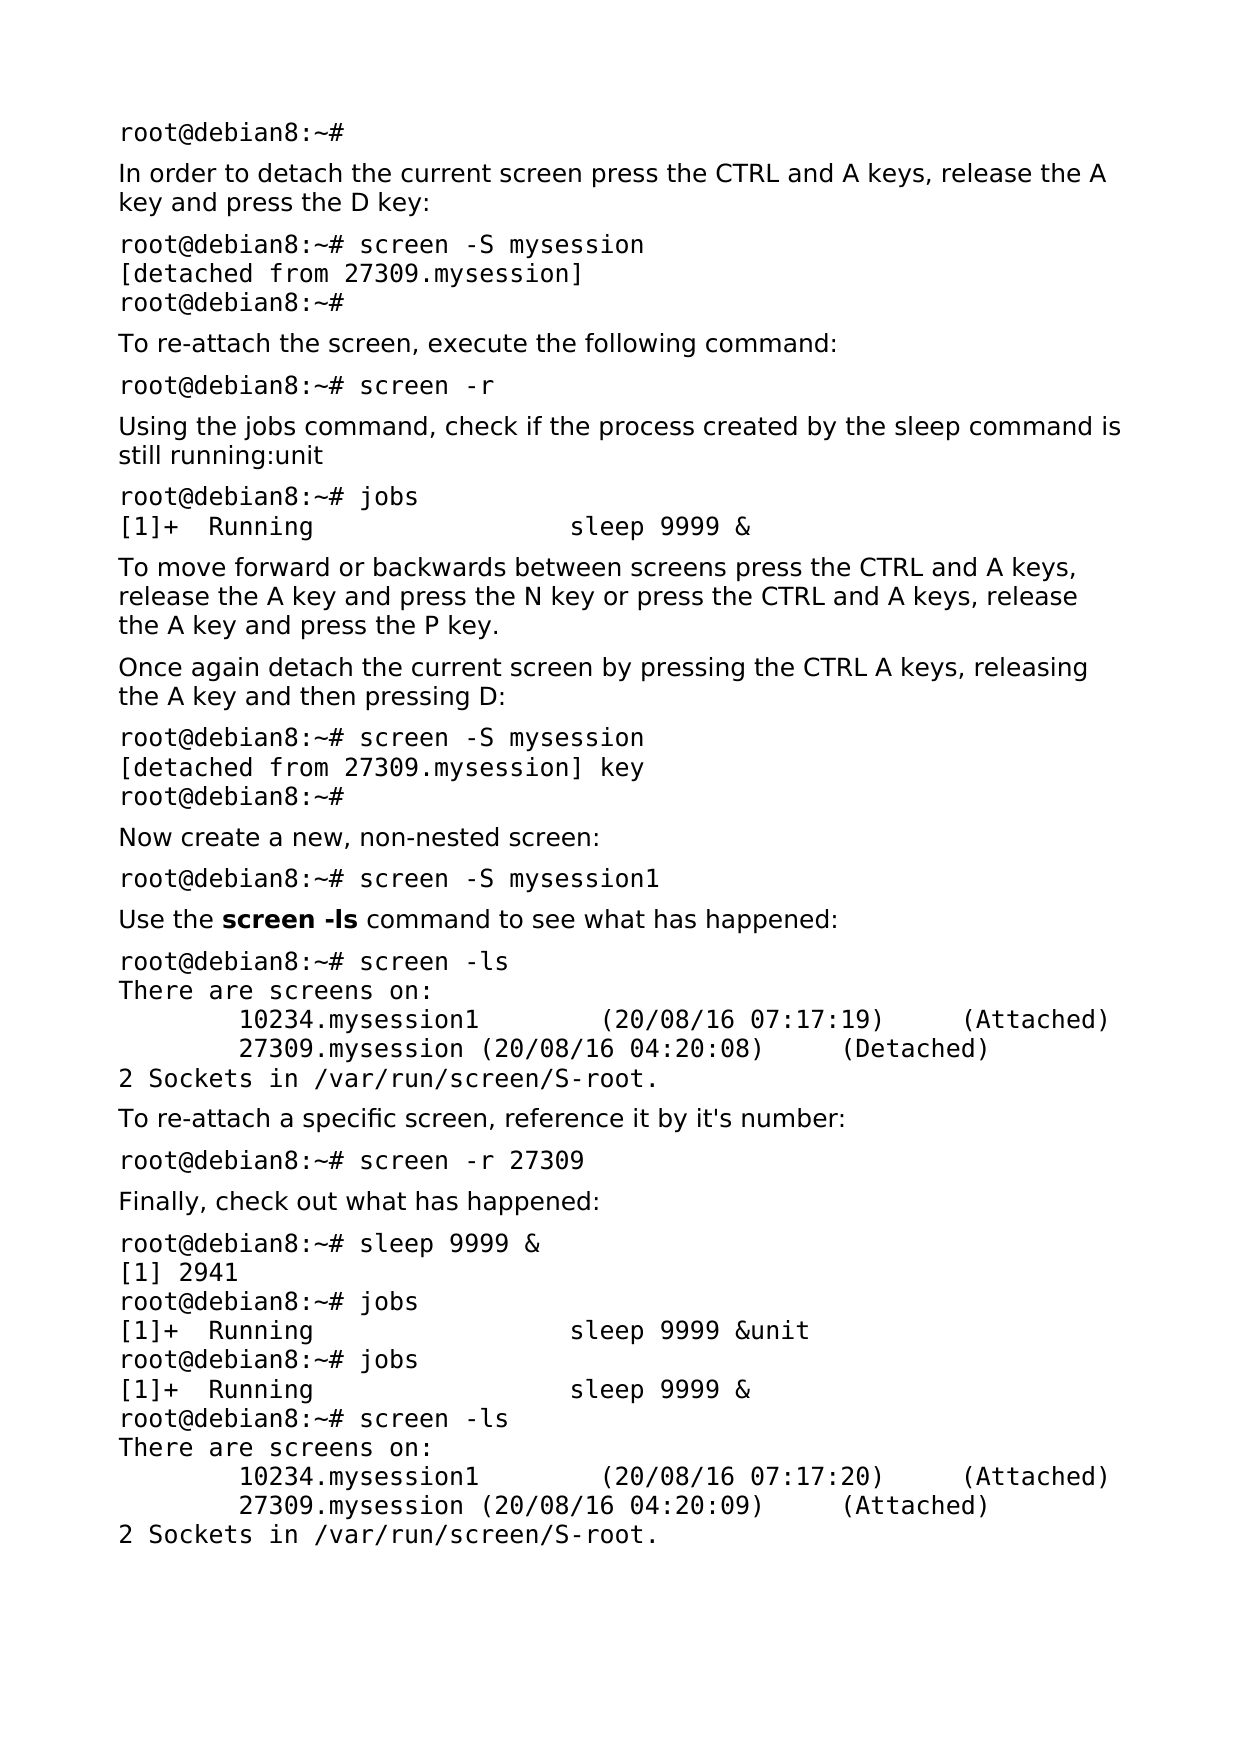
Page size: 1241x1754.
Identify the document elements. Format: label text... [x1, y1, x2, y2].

text To re-attach the screen, execute the following command: [118, 329, 1122, 358]
text root@debian8:~# jobs [1]+ Running sleep 9999 & [118, 483, 1122, 541]
text root@debian8:~# screen -r 27309 [118, 1146, 1122, 1176]
text To re-attach a specific screen, reference it by it's number: [118, 1105, 1122, 1134]
text root@debian8:~# [118, 118, 1122, 147]
text To move forward or backwards between screens press the CTRL and A keys, release the A key and press the N key or press the CTRL and A keys, release the A key and press the P key. [118, 553, 1122, 640]
text Finally, check out what has happened: [118, 1187, 1122, 1216]
text Once again detach the current screen by pressing the CTRL A keys, releasing the A key and then pressing D: [118, 653, 1122, 711]
text Now create a new, non-nested screen: [118, 823, 1122, 852]
text In order to detach the current screen press the CTRL and A keys, release the A key and press the D key: [118, 159, 1122, 217]
text root@debian8:~# screen -S mysession [detached from 27309.mysession] key root@debian8:~# [118, 723, 1122, 811]
text root@debian8:~# sleep 9999 & [1] 2941 root@debian8:~# jobs [1]+ Running sleep 9999 &unit root@debian8:~# jobs [1]+ Running sleep 9999 & root@debian8:~# screen -ls There are screens on: 10234.mysession1 (20/08/16 07:17:20) (Attached) 27309.mysession (20/08/16 04:20:09) (Attached) 2 Sockets in /var/run/screen/S-root. [118, 1229, 1122, 1550]
text root@debian8:~# screen -S mysession1 [118, 864, 1122, 894]
text root@debian8:~# screen -S mysession [detached from 27309.mysession] root@debian8:~# [118, 230, 1122, 317]
text Use the screen -ls command to see what has happened: [118, 905, 1122, 934]
text root@debian8:~# screen -ls There are screens on: 10234.mysession1 (20/08/16 07:17:19) (Attached) 27309.mysession (20/08/16 04:20:08) (Detached) 2 Sockets in /var/run/screen/S-root. [118, 947, 1122, 1093]
text root@debian8:~# screen -r [118, 371, 1122, 400]
text Using the jobs command, check if the process created by the sleep command is still running:unit [118, 412, 1122, 470]
